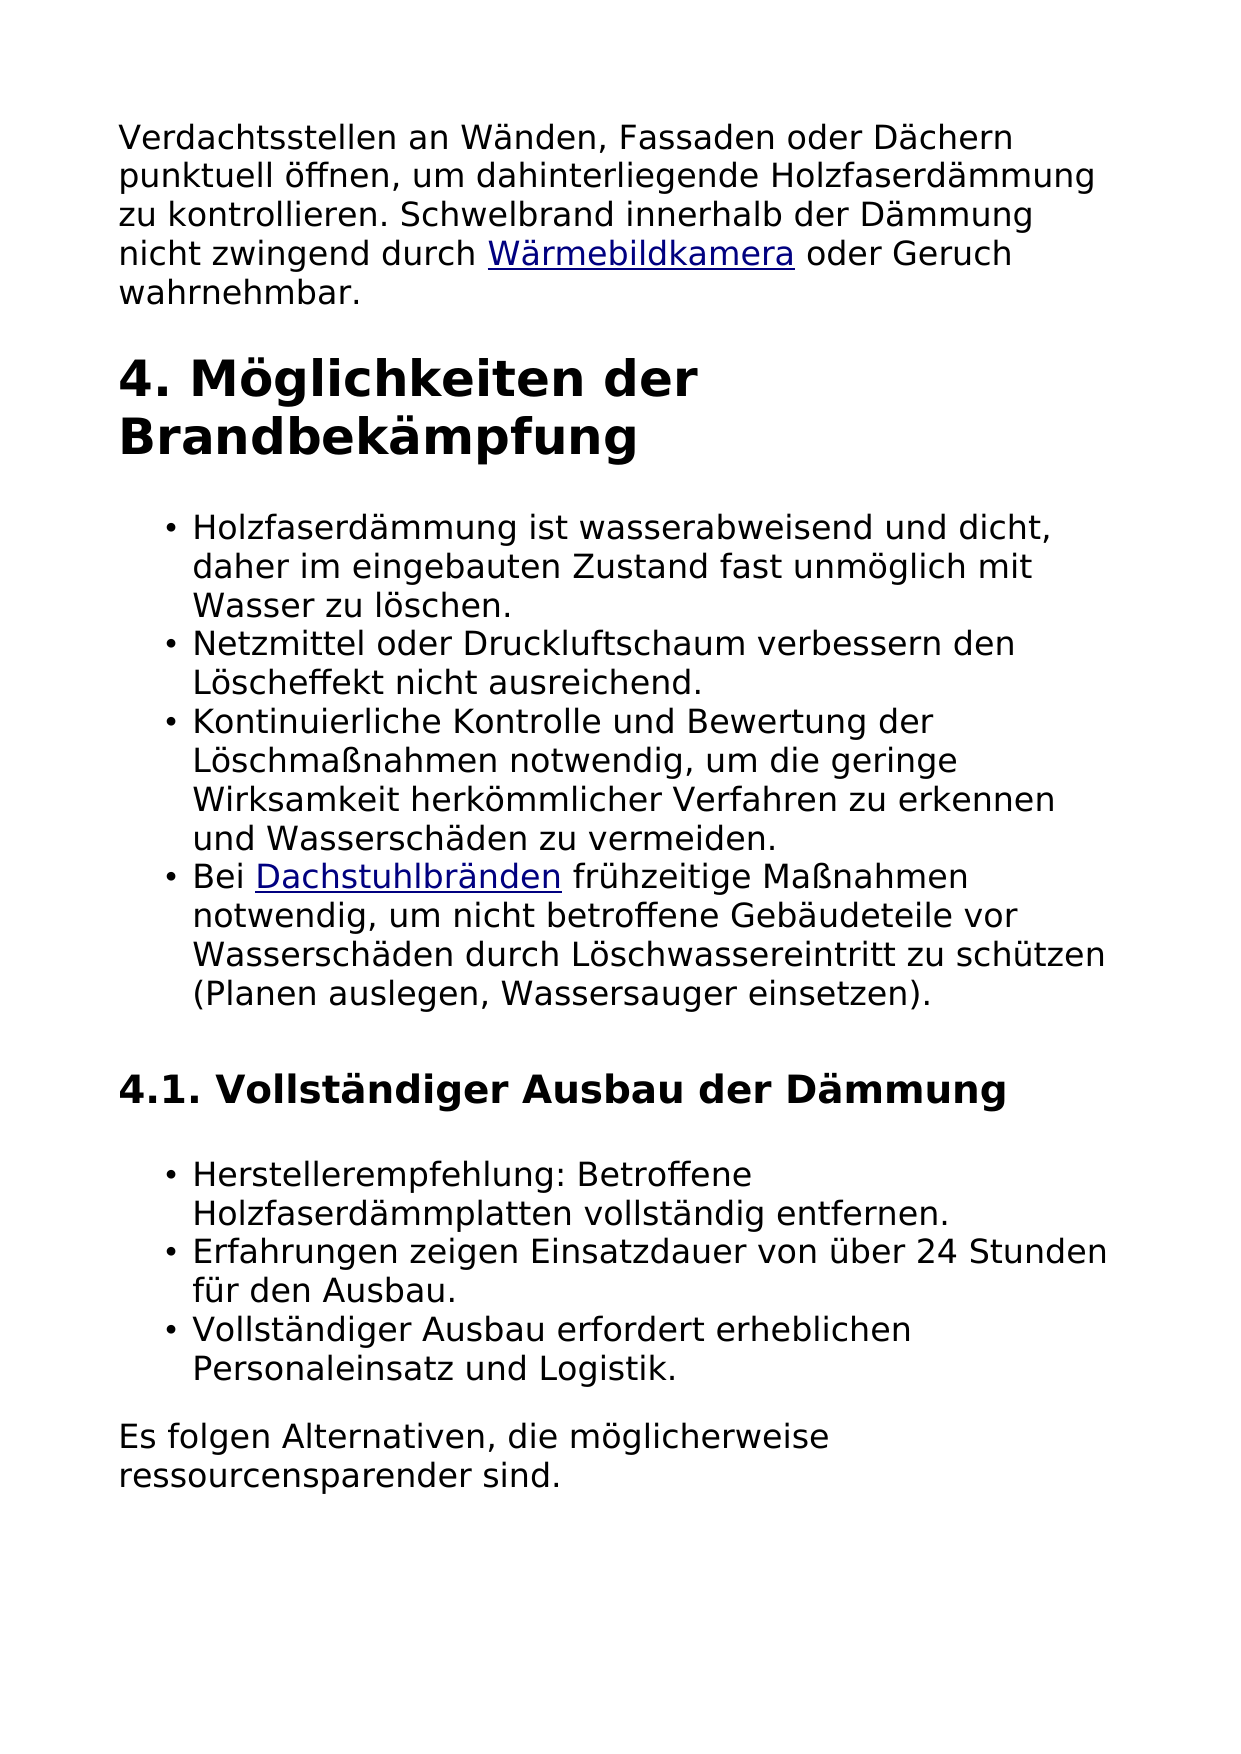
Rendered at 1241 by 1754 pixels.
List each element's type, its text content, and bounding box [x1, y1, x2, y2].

subtitle 4.1. Vollständiger Ausbau der Dämmung [118, 1068, 1122, 1113]
list Vollständiger Ausbau erfordert erheblichen Personaleinsatz und Logistik. [177, 1311, 1122, 1388]
list Bei Dachstuhlbränden frühzeitige Maßnahmen notwendig, um nicht betroffene Gebäudeteile vor Wasserschäden durch Löschwassereintritt zu schützen (Planen auslegen, Wassersauger einsetzen). [177, 858, 1122, 1013]
list Herstellerempfehlung: Betroffene Holzfaserdämmplatten vollständig entfernen. [177, 1155, 1122, 1233]
text Es folgen Alternativen, die möglicherweise ressourcensparender sind. [118, 1418, 1122, 1495]
list Erfahrungen zeigen Einsatzdauer von über 24 Stunden für den Ausbau. [177, 1233, 1122, 1311]
list Kontinuierliche Kontrolle und Bewertung der Löschmaßnahmen notwendig, um die geringe Wirksamkeit herkömmlicher Verfahren zu erkennen und Wasserschäden zu vermeiden. [177, 703, 1122, 858]
subtitle 4. Möglichkeiten der Brandbekämpfung [118, 350, 1122, 466]
text Verdachtsstellen an Wänden, Fassaden oder Dächern punktuell öffnen, um dahinterliegende Holzfaserdämmung zu kontrollieren. Schwelbrand innerhalb der Dämmung nicht zwingend durch Wärmebildkamera oder Geruch wahrnehmbar. [118, 118, 1122, 312]
list Netzmittel oder Druckluftschaum verbessern den Löscheffekt nicht ausreichend. [177, 625, 1122, 703]
list Holzfaserdämmung ist wasserabweisend und dicht, daher im eingebauten Zustand fast unmöglich mit Wasser zu löschen. [177, 508, 1122, 625]
